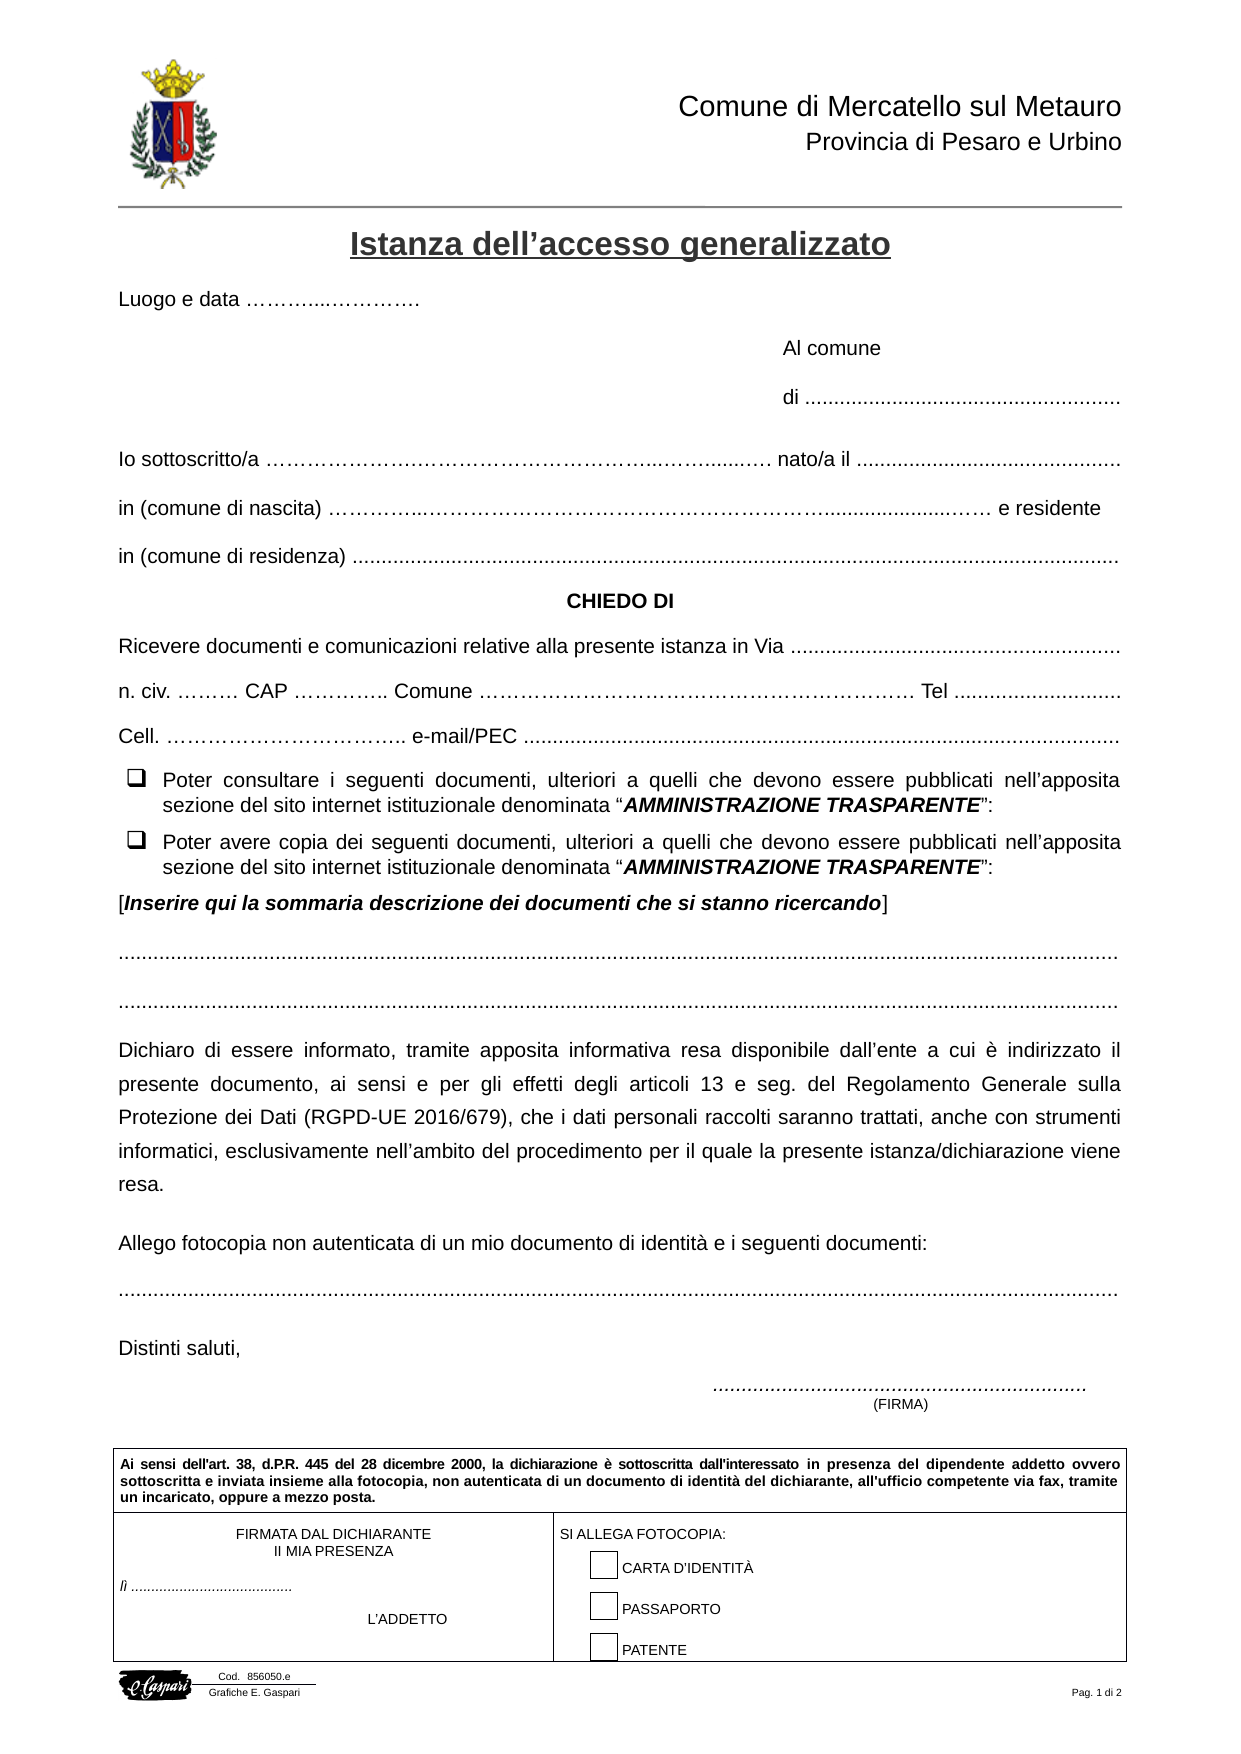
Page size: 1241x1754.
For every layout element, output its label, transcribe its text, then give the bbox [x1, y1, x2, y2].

table_header Ai sensi dell'art. 38, d.P.R. 445 del 28 dicembre 2000, la dichiarazione è sottoscritta dall'interessato in presenza del dipendente addetto ovvero sottoscritta e inviata insieme alla fotocopia, non autenticata di un documento di identità del dichiarante, all'ufficio competente via fax, tramite un incaricato, oppure a mezzo posta. [114, 1449, 1126, 1512]
picture [118, 1669, 192, 1701]
text Ricevere documenti e comunicazioni relative alla presente istanza in Via [118, 634, 1122, 658]
text Distinti saluti, [118, 1335, 1122, 1359]
list Poter avere copia dei seguenti documenti, ulteriori a quelli che devono essere pubblicati nell’apposita sezione del sito internet istituzionale denominata “AMMINISTRAZIONE TRASPARENTE”: [125, 830, 1122, 879]
text Al comune [783, 336, 1122, 360]
text Comune di Mercatello sul Metauro [224, 89, 1122, 122]
text Dichiaro di essere informato, tramite apposita informativa resa disponibile dall’ente a cui è indirizzato il presente documento, ai sensi e per gli effetti degli articoli 13 e seg. del Regolamento Generale sulla Protezione dei Dati (RGPD-UE 2016/679), che i dati personali raccolti saranno trattati, anche con strumenti informatici, esclusivamente nell’ambito del procedimento per il quale la presente istanza/dichiarazione viene resa. [118, 1038, 1122, 1196]
table_cell FIRMATA DAL DICHIARANTE II MIA PRESENZA lì ........................................ L’ADDETTO [114, 1513, 553, 1661]
table_cell SI ALLEGA FOTOCOPIA: CARTA D’IDENTITÀ PASSAPORTO PATENTE [554, 1513, 1126, 1661]
text CHIEDO DI [118, 589, 1122, 613]
text [Inserire qui la sommaria descrizione dei documenti che si stanno ricercando] [118, 891, 1122, 915]
text Provincia di Pesaro e Urbino [224, 127, 1122, 156]
text n. civ. ……… CAP ………….. Comune ……………………………………………………… Tel [118, 679, 1122, 703]
text Cell. …………………………….. e-mail/PEC [118, 723, 1122, 747]
text Io sottoscritto/a ………………….……………………………...…….......…. nato/a il [118, 446, 1122, 470]
text in (comune di residenza) [118, 544, 1122, 568]
picture [122, 58, 224, 189]
text ................................................................. [679, 1372, 1122, 1396]
text Luogo e data ………....…………. [118, 287, 1122, 311]
list Poter consultare i seguenti documenti, ulteriori a quelli che devono essere pubblicati nell’apposita sezione del sito internet istituzionale denominata “AMMINISTRAZIONE TRASPARENTE”: [125, 768, 1122, 817]
subtitle Istanza dell’accesso generalizzato [118, 224, 1122, 262]
text (FIRMA) [679, 1396, 1122, 1413]
text Allego fotocopia non autenticata di un mio documento di identità e i seguenti documenti: [118, 1231, 1122, 1255]
text in (comune di nascita) …………...…………………………………………………......................…… e residente [118, 495, 1122, 519]
text di [783, 385, 1122, 409]
